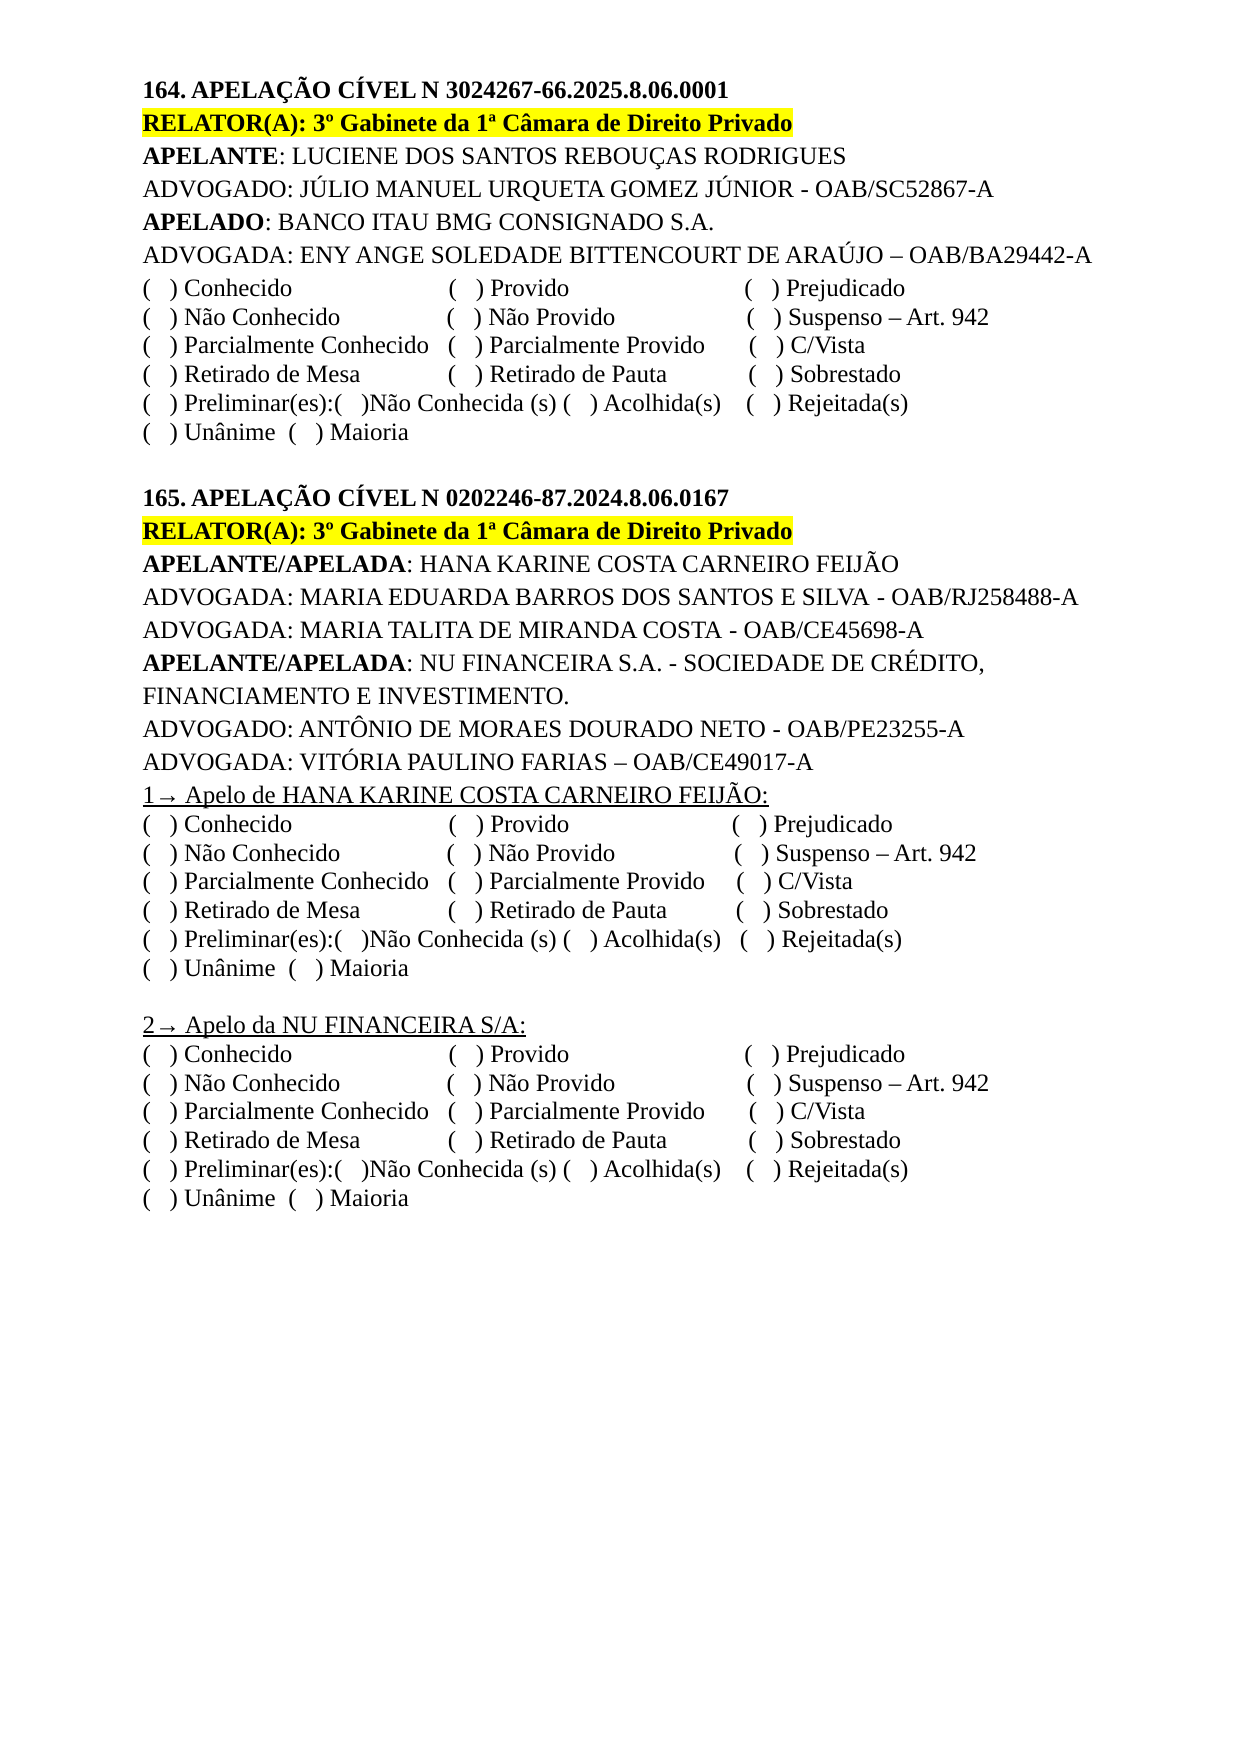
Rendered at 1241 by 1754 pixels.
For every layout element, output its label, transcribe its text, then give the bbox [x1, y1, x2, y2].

text ( ) Não Conhecido ( ) Não Provido ( ) Suspenso – Art. 942 [142, 1068, 1158, 1096]
text ( ) Parcialmente Conhecido ( ) Parcialmente Provido ( ) C/Vista [142, 1096, 1158, 1125]
text 2→ Apelo da NU FINANCEIRA S/A: [142, 1010, 1141, 1039]
text ( ) Retirado de Mesa ( ) Retirado de Pauta ( ) Sobrestado [142, 895, 1158, 924]
text ( ) Preliminar(es):( )Não Conhecida (s) ( ) Acolhida(s) ( ) Rejeitada(s) [142, 924, 1158, 953]
text ( ) Retirado de Mesa ( ) Retirado de Pauta ( ) Sobrestado [142, 359, 1158, 388]
text ( ) Preliminar(es):( )Não Conhecida (s) ( ) Acolhida(s) ( ) Rejeitada(s) [142, 388, 1158, 417]
text ( ) Conhecido ( ) Provido ( ) Prejudicado [142, 273, 1141, 302]
text ( ) Unânime ( ) Maioria [142, 953, 1158, 981]
text ( ) Parcialmente Conhecido ( ) Parcialmente Provido ( ) C/Vista [142, 866, 1158, 895]
text ( ) Retirado de Mesa ( ) Retirado de Pauta ( ) Sobrestado [142, 1125, 1158, 1154]
text ( ) Não Conhecido ( ) Não Provido ( ) Suspenso – Art. 942 [142, 302, 1158, 331]
text ( ) Conhecido ( ) Provido ( ) Prejudicado [142, 809, 1141, 838]
text ( ) Conhecido ( ) Provido ( ) Prejudicado [142, 1039, 1141, 1068]
text ( ) Não Conhecido ( ) Não Provido ( ) Suspenso – Art. 942 [142, 838, 1158, 866]
text 164. APELAÇÃO CÍVEL N 3024267-66.2025.8.06.0001 RELATOR(A): 3º Gabinete da 1ª Câmara de Direito Privado APELANTE: LUCIENE DOS SANTOS REBOUÇAS RODRIGUES ADVOGADO: JÚLIO MANUEL URQUETA GOMEZ JÚNIOR - OAB/SC52867-A APELADO: BANCO ITAU BMG CONSIGNADO S.A. ADVOGADA: ENY ANGE SOLEDADE BITTENCOURT DE ARAÚJO – OAB/BA29442-A [142, 75, 1141, 269]
text 1→ Apelo de HANA KARINE COSTA CARNEIRO FEIJÃO: [142, 780, 1141, 809]
text ( ) Unânime ( ) Maioria [142, 1183, 1141, 1277]
text ( ) Unânime ( ) Maioria 165. APELAÇÃO CÍVEL N 0202246-87.2024.8.06.0167 RELATOR(A): 3º Gabinete da 1ª Câmara de Direito Privado APELANTE/APELADA: HANA KARINE COSTA CARNEIRO FEIJÃO ADVOGADA: MARIA EDUARDA BARROS DOS SANTOS E SILVA - OAB/RJ258488-A ADVOGADA: MARIA TALITA DE MIRANDA COSTA - OAB/CE45698-A APELANTE/APELADA: NU FINANCEIRA S.A. - SOCIEDADE DE CRÉDITO, FINANCIAMENTO E INVESTIMENTO. ADVOGADO: ANTÔNIO DE MORAES DOURADO NETO - OAB/PE23255-A ADVOGADA: VITÓRIA PAULINO FARIAS – OAB/CE49017-A [142, 417, 1141, 776]
text ( ) Parcialmente Conhecido ( ) Parcialmente Provido ( ) C/Vista [142, 331, 1158, 359]
text ( ) Preliminar(es):( )Não Conhecida (s) ( ) Acolhida(s) ( ) Rejeitada(s) [142, 1154, 1158, 1183]
